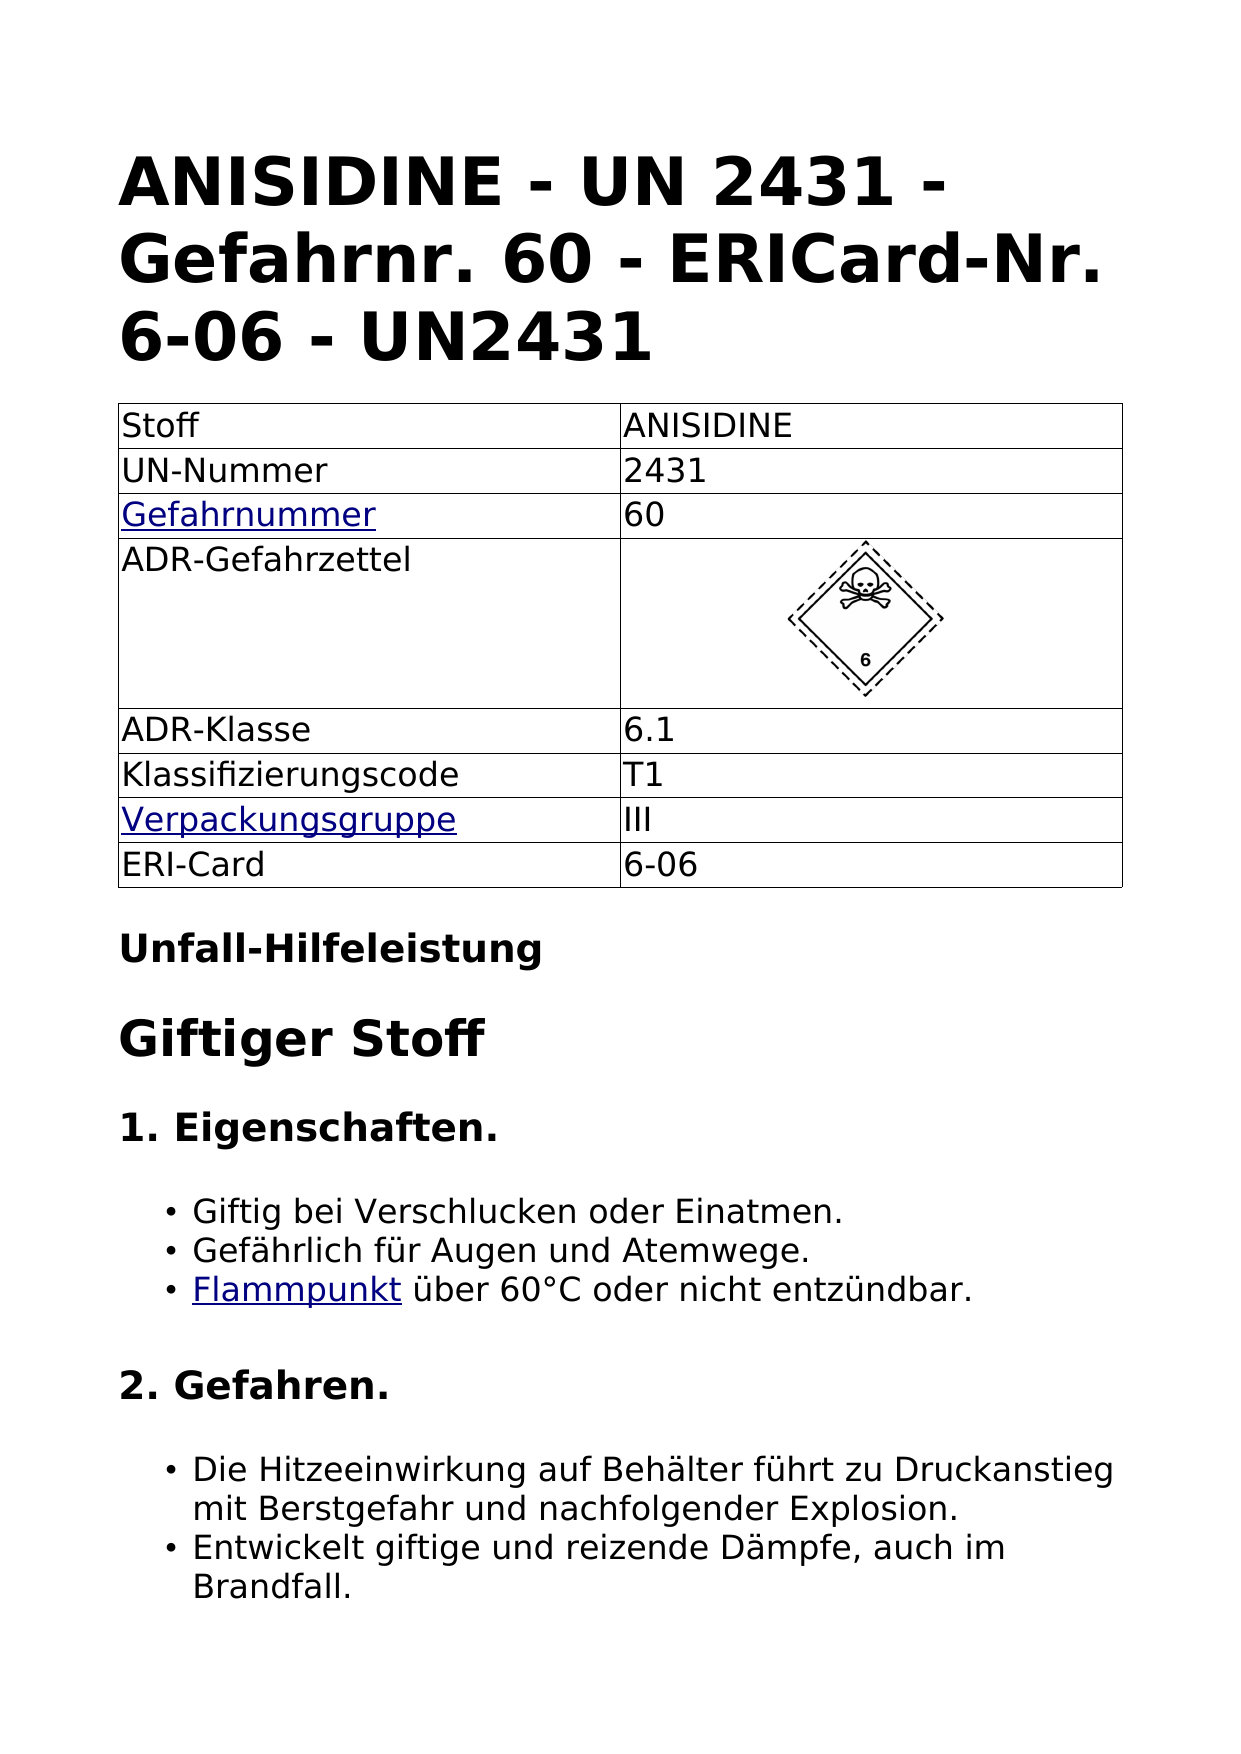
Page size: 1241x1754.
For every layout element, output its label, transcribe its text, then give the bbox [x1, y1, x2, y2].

table_cell Klassifizierungscode [119, 754, 620, 797]
table_cell 6-06 [621, 843, 1122, 887]
table_cell Verpackungsgruppe [119, 798, 620, 842]
list Giftig bei Verschlucken oder Einatmen. [177, 1192, 1122, 1231]
list Gefährlich für Augen und Atemwege. [177, 1231, 1122, 1270]
table_cell Gefahrnummer [119, 494, 620, 538]
table_cell [621, 539, 1122, 708]
subtitle Unfall-Hilfeleistung [118, 927, 1122, 972]
table_cell 2431 [621, 449, 1122, 493]
list Flammpunkt über 60°C oder nicht entzündbar. [177, 1270, 1122, 1309]
subtitle 2. Gefahren. [118, 1363, 1122, 1409]
table_cell III [621, 798, 1122, 842]
table_cell ADR-Gefahrzettel [119, 539, 620, 708]
table_cell T1 [621, 754, 1122, 797]
table_cell UN-Nummer [119, 449, 620, 493]
table_header Stoff [119, 404, 620, 448]
subtitle Giftiger Stoff [118, 1009, 1122, 1068]
subtitle ANISIDINE - UN 2431 - Gefahrnr. 60 - ERICard-Nr. 6-06 - UN2431 [118, 143, 1122, 376]
subtitle 1. Eigenschaften. [118, 1105, 1122, 1150]
table_cell ERI-Card [119, 843, 620, 887]
picture [787, 540, 944, 697]
table_cell ADR-Klasse [119, 709, 620, 752]
list Entwickelt giftige und reizende Dämpfe, auch im Brandfall. [177, 1528, 1122, 1606]
list Die Hitzeeinwirkung auf Behälter führt zu Druckanstieg mit Berstgefahr und nachfolgender Explosion. [177, 1451, 1122, 1528]
table_cell 60 [621, 494, 1122, 538]
table_header ANISIDINE [621, 404, 1122, 448]
table_cell 6.1 [621, 709, 1122, 752]
